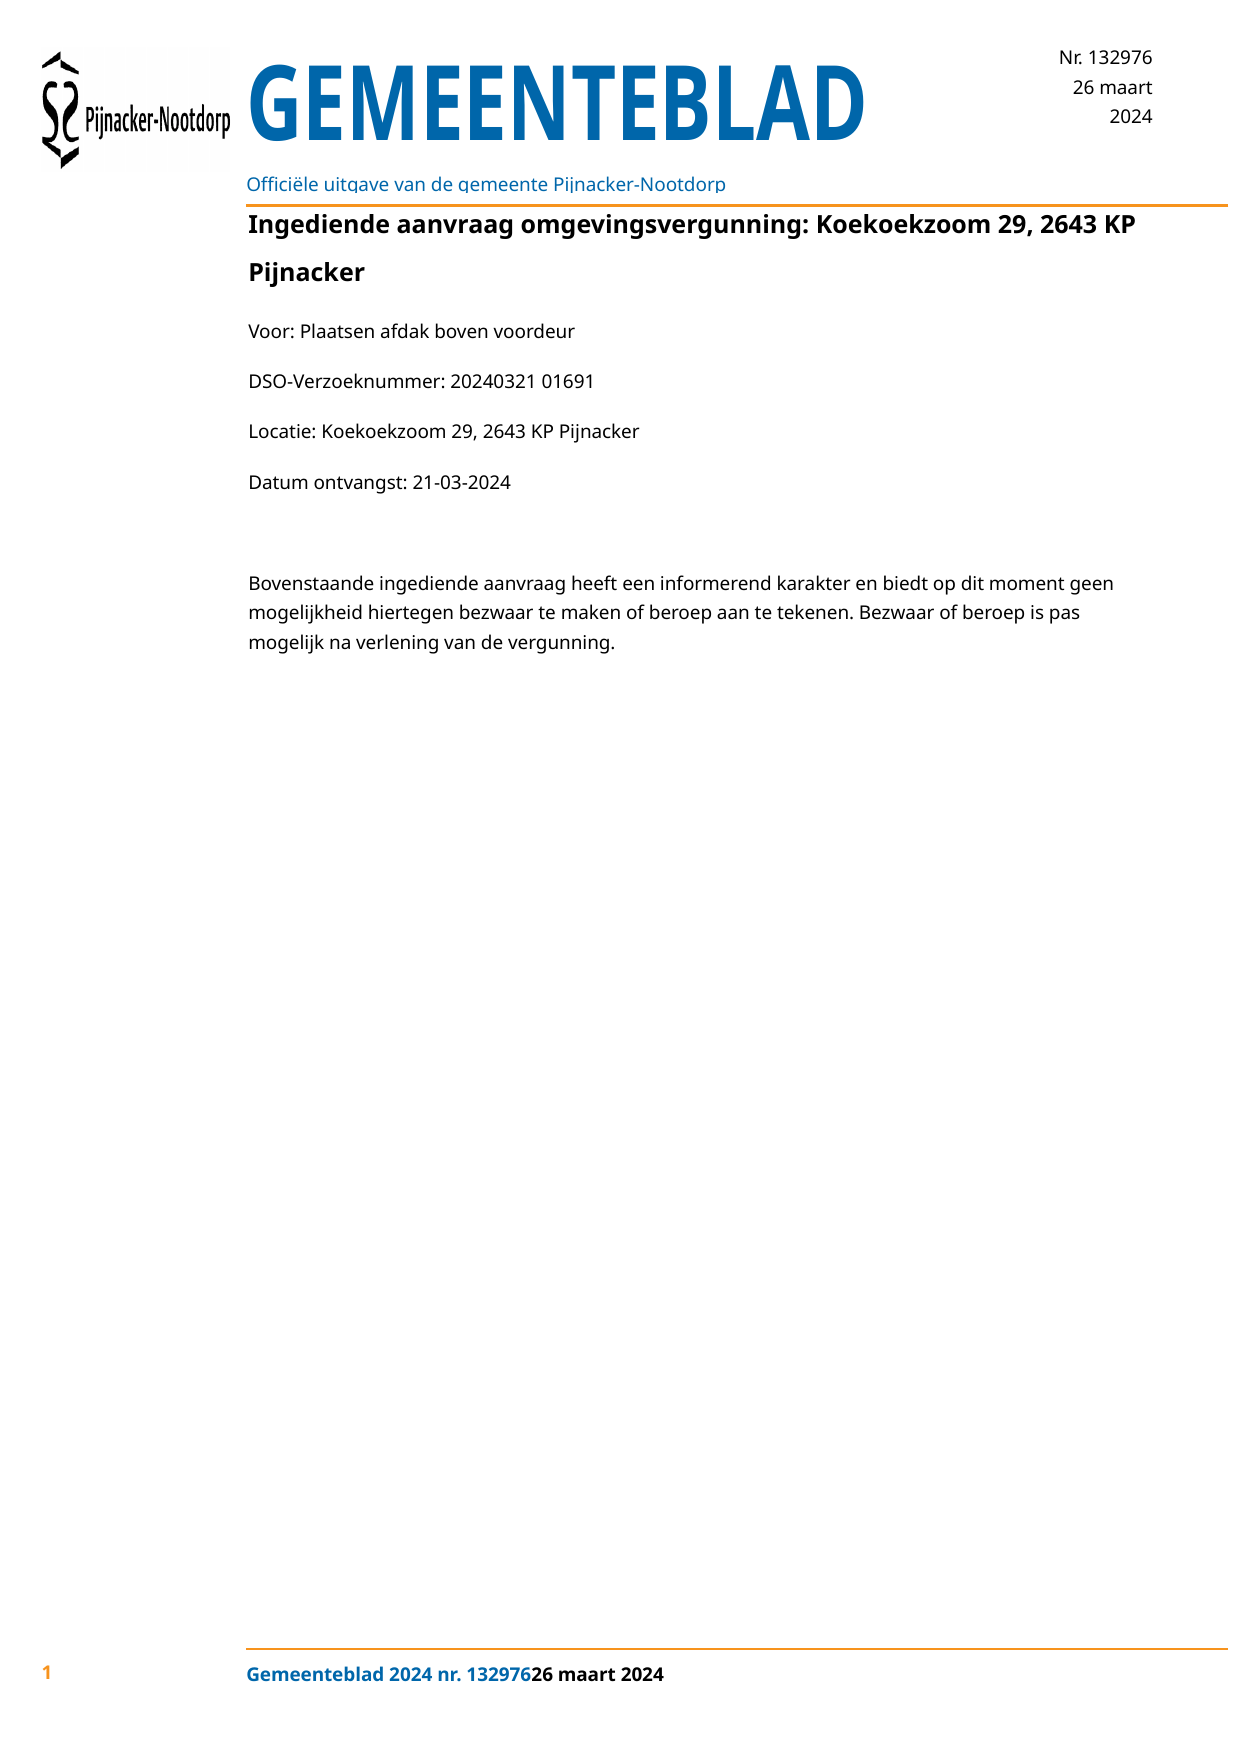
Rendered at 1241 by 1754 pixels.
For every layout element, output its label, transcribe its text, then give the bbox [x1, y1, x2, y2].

text Ingediende aanvraag omgevingsvergunning: Koekoekzoom 29, 2643 KP Pijnacker [248, 207, 1152, 288]
text Locatie: Koekoekzoom 29, 2643 KP Pijnacker [248, 419, 1152, 444]
text Voor: Plaatsen afdak boven voordeur [248, 318, 1152, 344]
text Datum ontvangst: 21-03-2024 [248, 469, 1152, 495]
text Bovenstaande ingediende aanvraag heeft een informerend karakter en biedt op dit moment geen mogelijkheid hiertegen bezwaar te maken of beroep aan te tekenen. Bezwaar of beroep is pas mogelijk na verlening van de vergunning. [248, 570, 1152, 655]
text DSO-Verzoeknummer: 20240321 01691 [248, 368, 1152, 394]
picture [41, 47, 231, 172]
